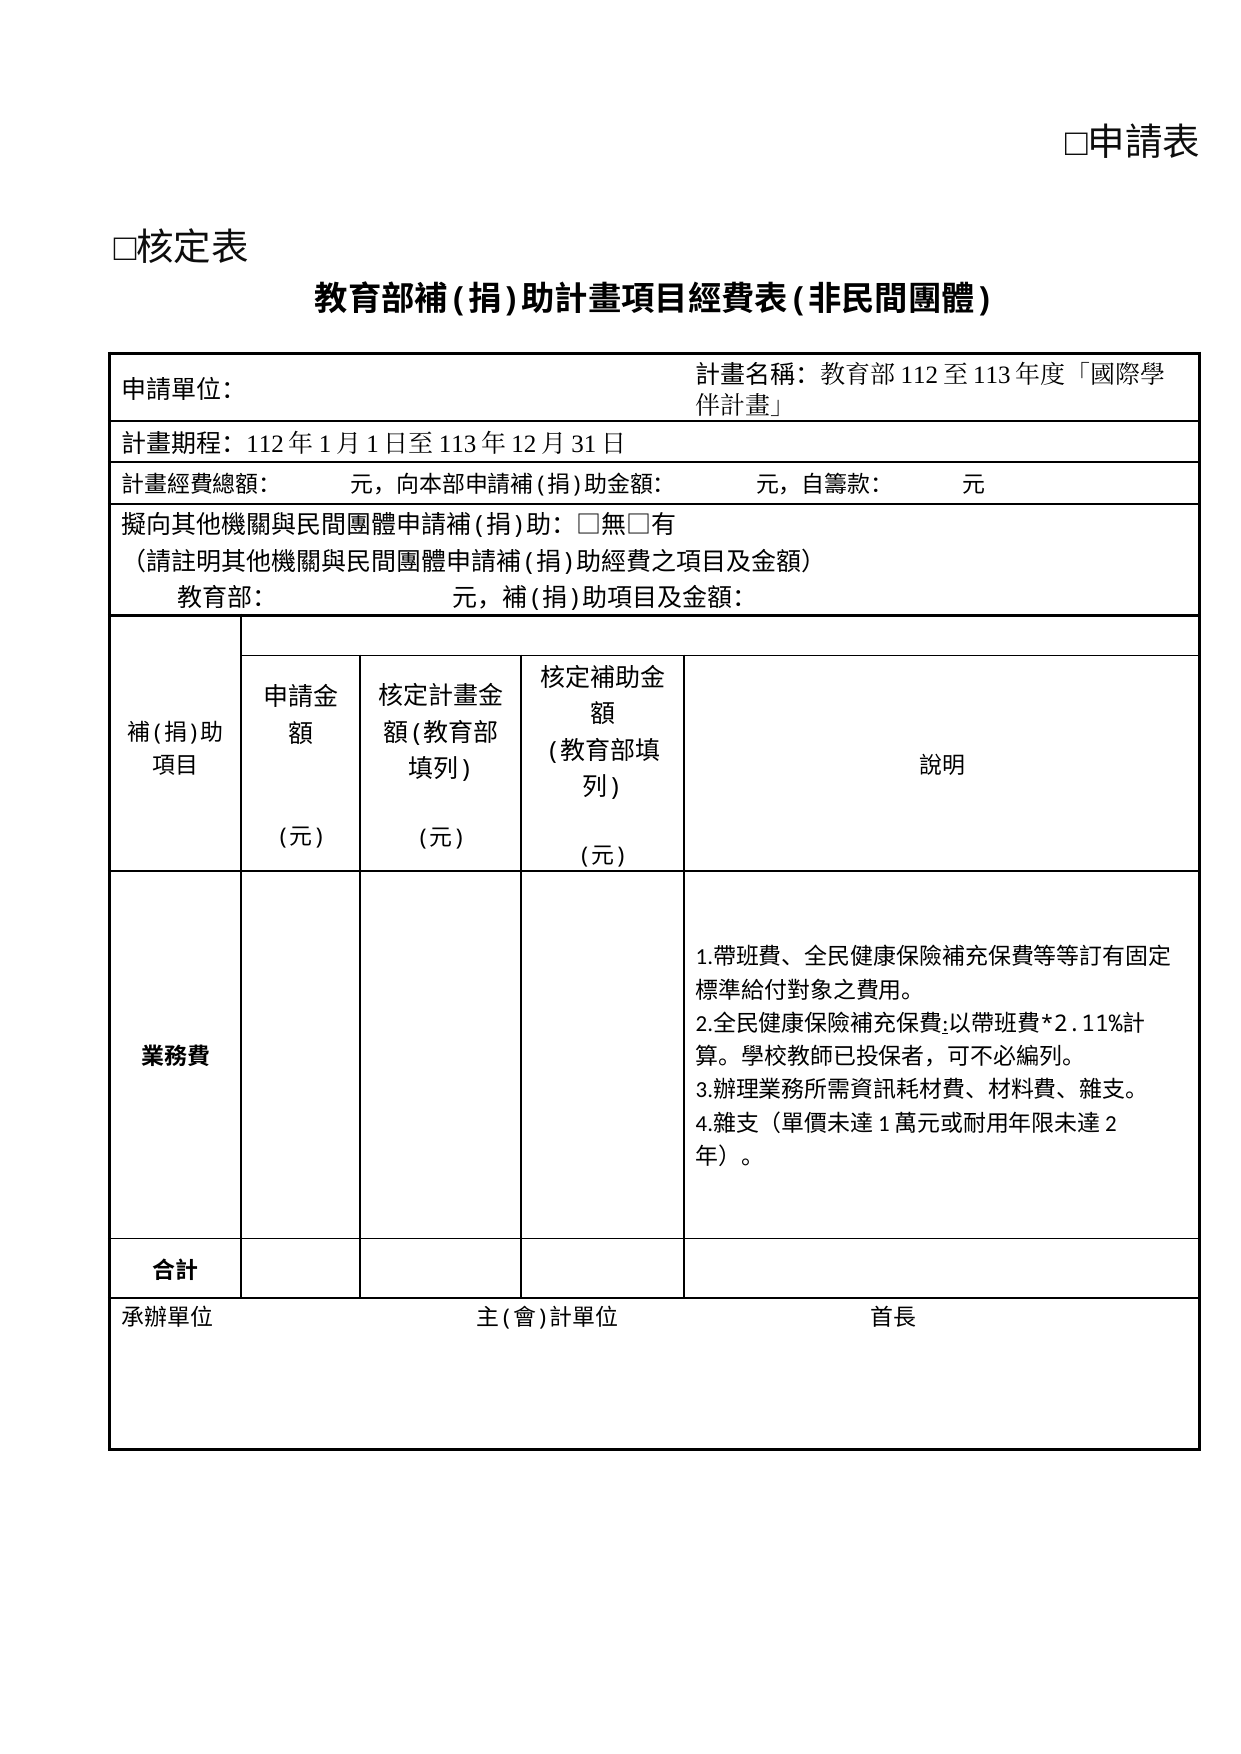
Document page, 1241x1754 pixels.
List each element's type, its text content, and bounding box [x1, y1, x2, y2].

table_cell [685, 1239, 1198, 1297]
table_cell 業務費 [111, 872, 240, 1238]
table_cell [522, 1239, 683, 1297]
table_cell 1.帶班費、全民健康保險補充保費等等訂有固定標準給付對象之費用。 2.全民健康保險補充保費:以帶班費*2.11%計算。學校教師已投保者，可不必編列。 3.辦理業務所需資訊耗材費、材料費、雜支。 4.雜支（單價未達1萬元或耐用年限未達2年）。 [685, 872, 1198, 1238]
table_cell [361, 872, 520, 1238]
table_cell [522, 872, 683, 1238]
table_cell 核定補助金額 (教育部填列) (元) [522, 656, 683, 870]
text □核定表 [113, 166, 1209, 272]
table_cell [242, 1239, 359, 1297]
table_cell [361, 1239, 520, 1297]
table_cell [242, 872, 359, 1238]
table_cell 承辦單位 主(會)計單位 首長 [111, 1299, 1198, 1448]
table_cell 申請金額 (元) [242, 656, 359, 870]
table_cell 核定計畫金額(教育部填列) (元) [361, 656, 520, 870]
table_cell 說明 [685, 656, 1198, 870]
table_cell [242, 617, 1198, 654]
table_cell 計畫經費總額： 元，向本部申請補(捐)助金額： 元，自籌款： 元 [111, 463, 1198, 503]
table_header 計畫名稱：教育部112至113年度「國際學伴計畫」 [684, 355, 1198, 420]
text 教育部補(捐)助計畫項目經費表(非民間團體) [100, 272, 1209, 320]
table_cell 合計 [111, 1239, 240, 1297]
text □申請表 [112, 112, 1209, 166]
table_cell 補(捐)助項目 [111, 617, 240, 870]
table_header 申請單位： [111, 355, 684, 420]
table_cell 計畫期程：112年1月1日至113年12月31日 [111, 422, 1198, 461]
table_cell 擬向其他機關與民間團體申請補(捐)助：□無□有 （請註明其他機關與民間團體申請補(捐)助經費之項目及金額） 教育部： 元，補(捐)助項目及金額： [111, 505, 1198, 613]
